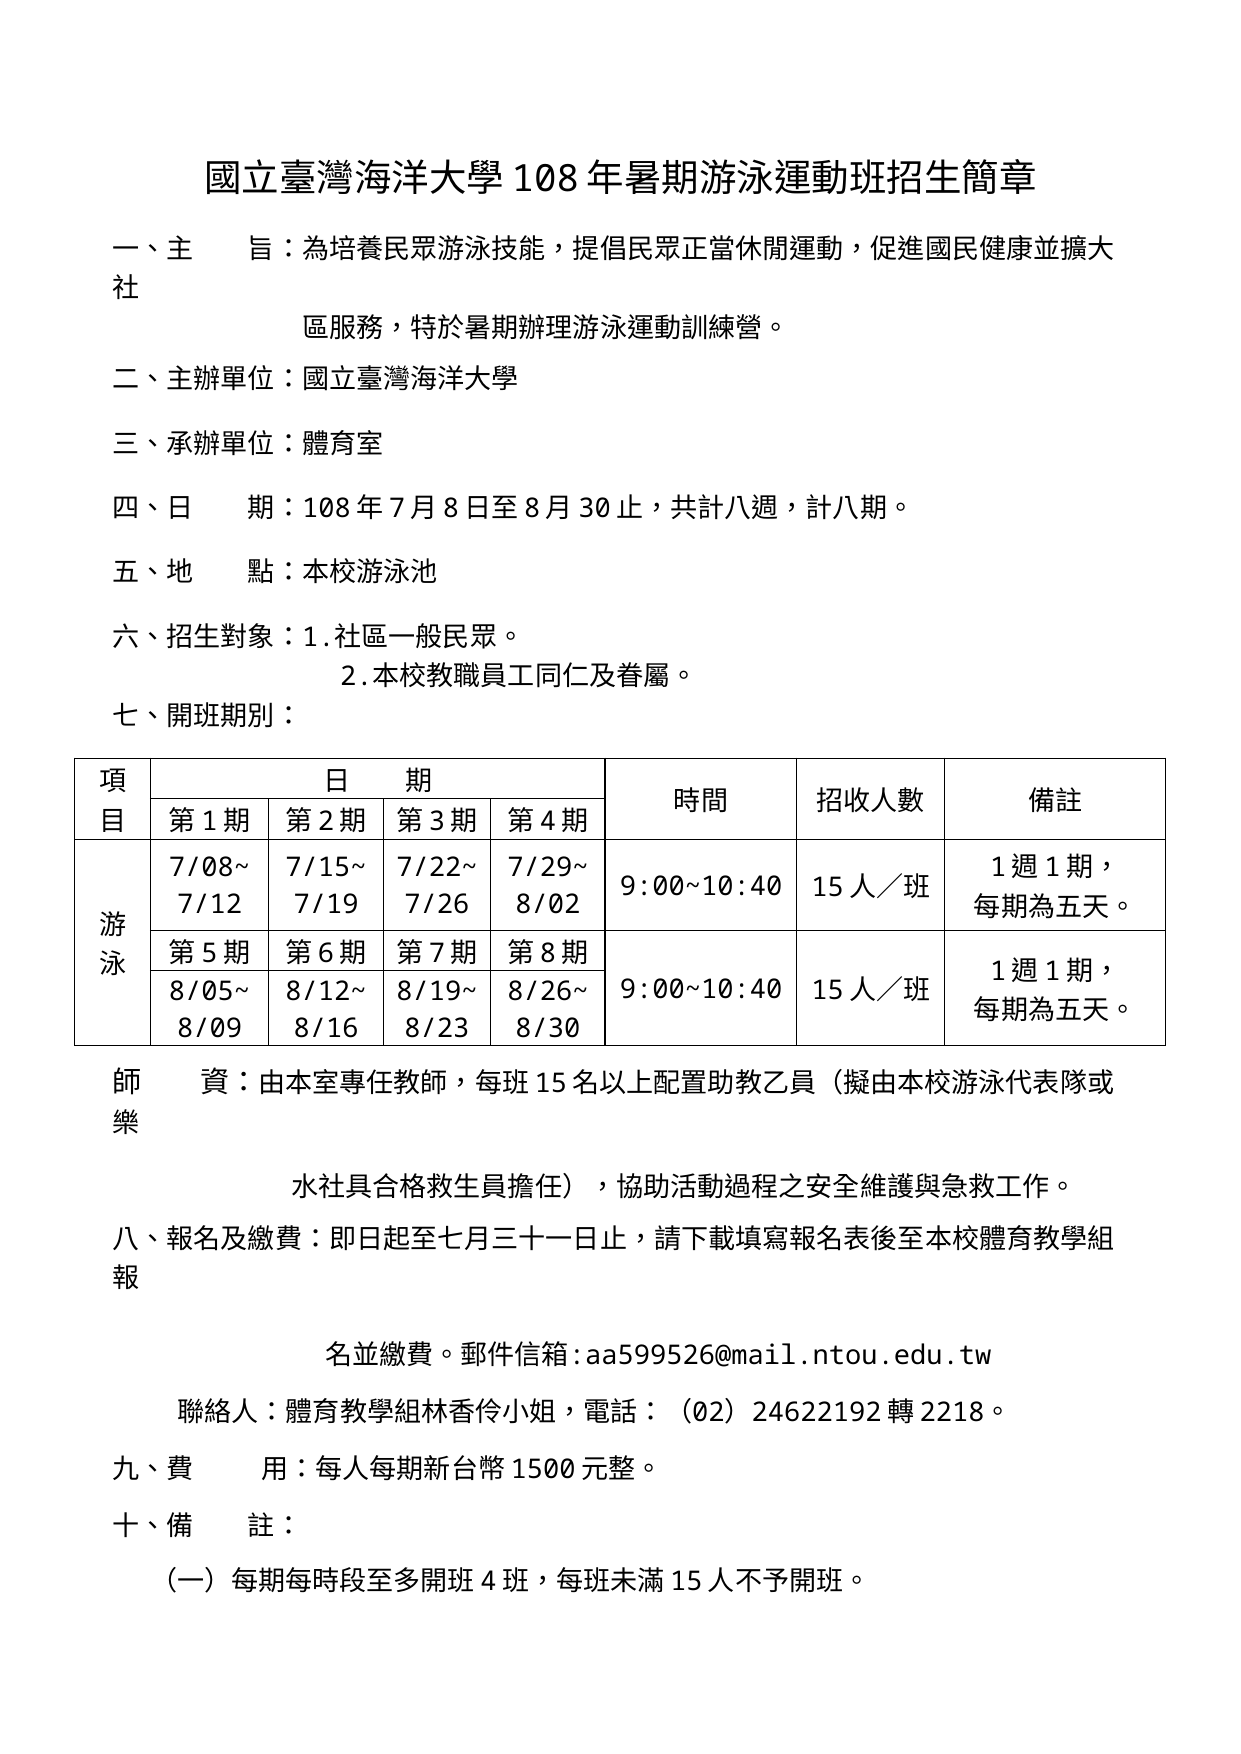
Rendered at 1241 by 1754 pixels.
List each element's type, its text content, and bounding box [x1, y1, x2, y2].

table_header 日 期 [151, 759, 604, 798]
table_cell 第8期 [491, 931, 604, 970]
table_cell 第1期 [151, 799, 268, 838]
text 九、費 用：每人每期新台幣1500元整。 [112, 1447, 1128, 1487]
text 2.本校教職員工同仁及眷屬。 [112, 654, 1128, 693]
table_cell 9:00~10:40 [606, 840, 796, 930]
table_cell 7/15~ 7/19 [269, 840, 383, 930]
text 五、地 點：本校游泳池 [112, 550, 1128, 590]
text 水社具合格救生員擔任），協助活動過程之安全維護與急救工作。 [112, 1165, 1128, 1204]
text 八、報名及繳費：即日起至七月三十一日止，請下載填寫報名表後至本校體育教學組報 [112, 1217, 1128, 1296]
table_header 備註 [945, 759, 1165, 838]
table_cell 15人／班 [797, 931, 944, 1045]
text 四、日 期：108年7月8日至8月30止，共計八週，計八期。 [112, 486, 1128, 525]
text 聯絡人：體育教學組林香伶小姐，電話：（02）24622192轉2218。 [112, 1390, 1128, 1429]
text 一、主 旨：為培養民眾游泳技能，提倡民眾正當休閒運動，促進國民健康並擴大社 [112, 227, 1128, 306]
text 十、備 註： [112, 1504, 1128, 1544]
text 二、主辦單位：國立臺灣海洋大學 [112, 357, 1128, 397]
table_cell 1週1期， 每期為五天。 [945, 931, 1165, 1045]
table_header 項目 [75, 759, 150, 838]
table_cell 7/22~ 7/26 [384, 840, 490, 930]
text 國立臺灣海洋大學108年暑期游泳運動班招生簡章 [112, 148, 1128, 202]
table_cell 9:00~10:40 [606, 931, 796, 1045]
table_cell 8/05~ 8/09 [151, 971, 268, 1045]
text （一）每期每時段至多開班4班，每班未滿15人不予開班。 [150, 1559, 1128, 1598]
text 七、開班期別： [112, 693, 1128, 733]
text 區服務，特於暑期辦理游泳運動訓練營。 [112, 306, 1128, 345]
text 六、招生對象：1.社區一般民眾。 [112, 615, 1128, 654]
text 師 資：由本室專任教師，每班15名以上配置助教乙員（擬由本校游泳代表隊或樂 [112, 1059, 1128, 1140]
table_cell 第6期 [269, 931, 383, 970]
table_cell 8/19~ 8/23 [384, 971, 490, 1045]
table_cell 第2期 [269, 799, 383, 838]
table_cell 第4期 [491, 799, 604, 838]
table_cell 8/26~ 8/30 [491, 971, 604, 1045]
table_cell 7/29~ 8/02 [491, 840, 604, 930]
table_header 時間 [606, 759, 796, 838]
table_cell 第5期 [151, 931, 268, 970]
table_cell 15人／班 [797, 840, 944, 930]
table_cell 第3期 [384, 799, 490, 838]
table_cell 7/08~ 7/12 [151, 840, 268, 930]
text 三、承辦單位：體育室 [112, 422, 1128, 461]
table_header 招收人數 [797, 759, 944, 838]
table_cell 第7期 [384, 931, 490, 970]
table_cell 1週1期， 每期為五天。 [945, 840, 1165, 930]
table_cell 8/12~ 8/16 [269, 971, 383, 1045]
table_cell 游 泳 [75, 840, 150, 1045]
text 名並繳費。郵件信箱:aa599526@mail.ntou.edu.tw [162, 1333, 1128, 1372]
